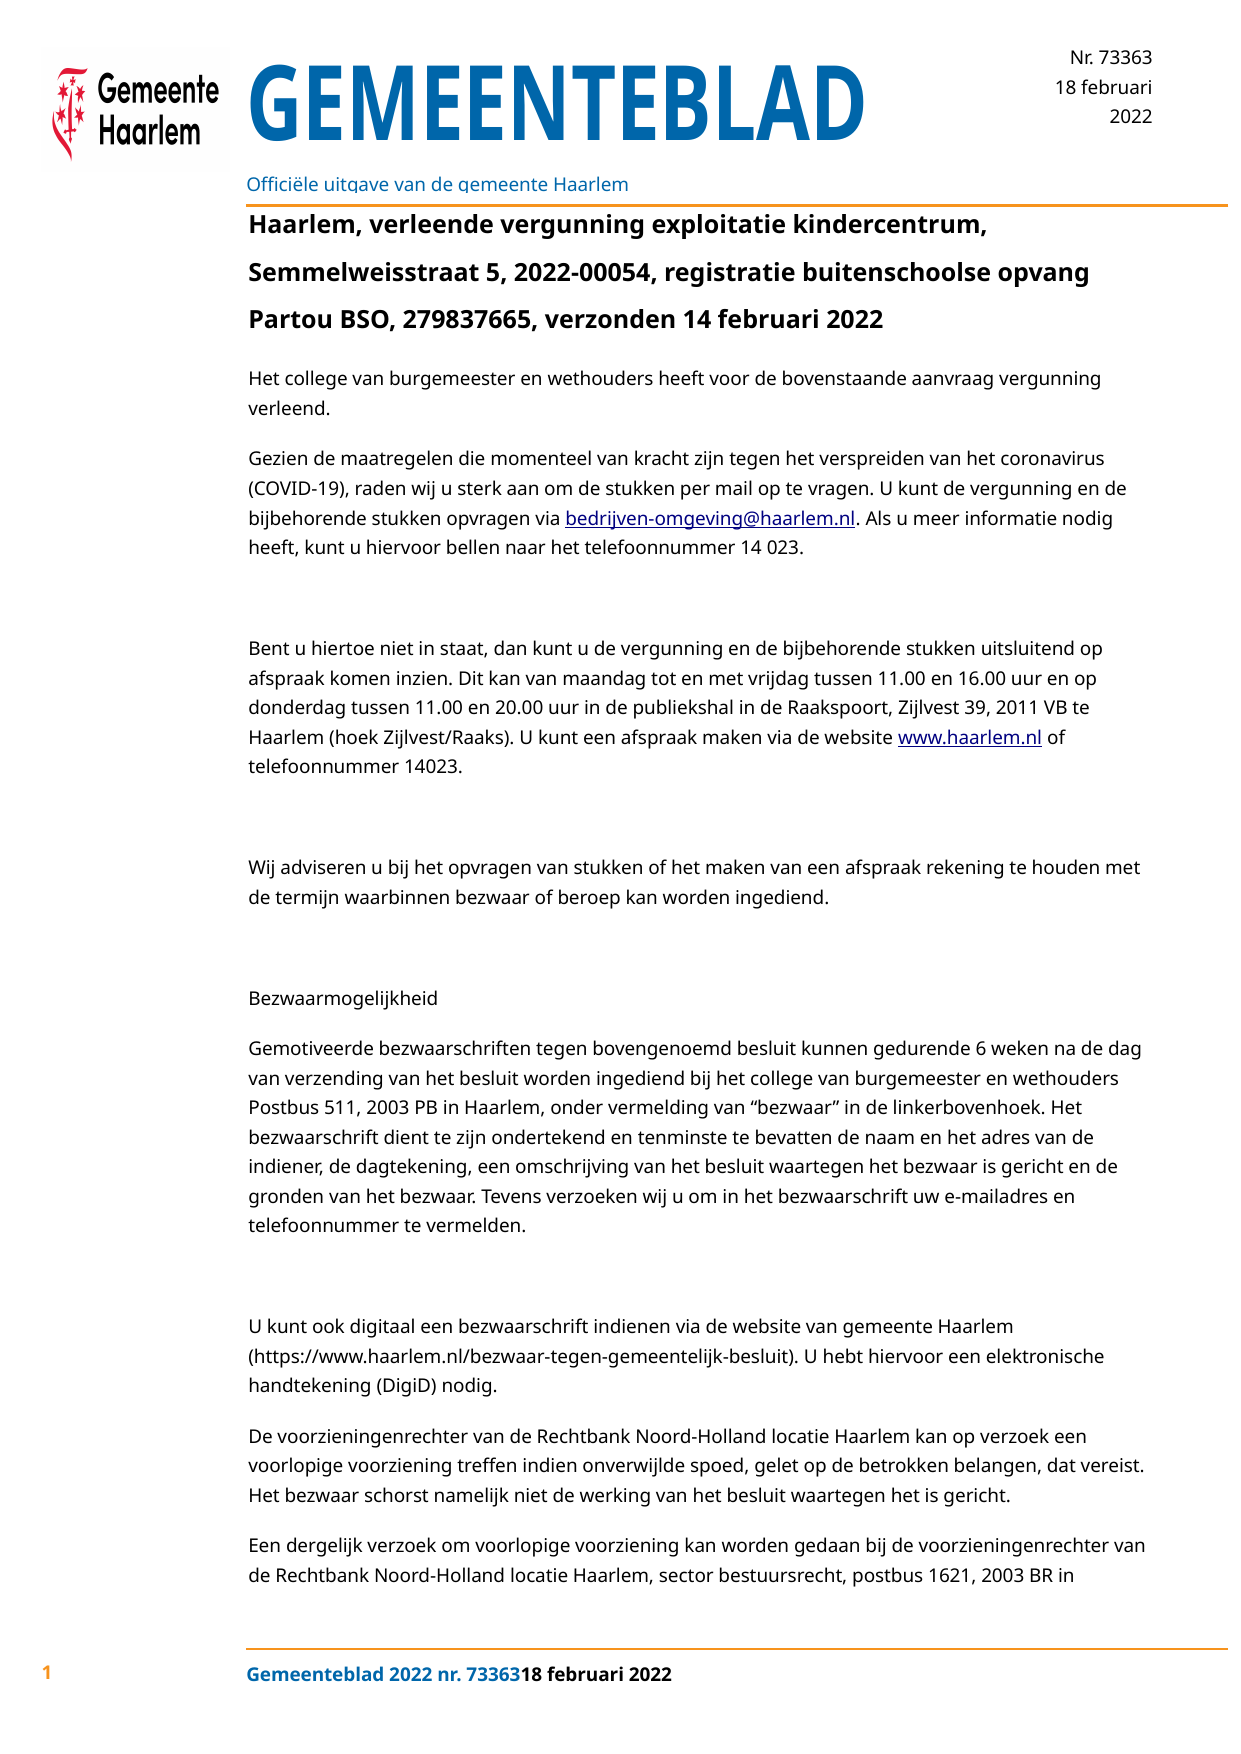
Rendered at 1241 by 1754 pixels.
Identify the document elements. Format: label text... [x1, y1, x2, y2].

text Gezien de maatregelen die momenteel van kracht zijn tegen het verspreiden van het coronavirus (COVID-19), raden wij u sterk aan om de stukken per mail op te vragen. U kunt de vergunning en de bijbehorende stukken opvragen via bedrijven-omgeving@haarlem.nl. Als u meer informatie nodig heeft, kunt u hiervoor bellen naar het telefoonnummer 14 023. [248, 446, 1152, 560]
text Bent u hiertoe niet in staat, dan kunt u de vergunning en de bijbehorende stukken uitsluitend op afspraak komen inzien. Dit kan van maandag tot en met vrijdag tussen 11.00 en 16.00 uur en op donderdag tussen 11.00 en 20.00 uur in de publiekshal in de Raakspoort, Zijlvest 39, 2011 VB te Haarlem (hoek Zijlvest/Raaks). U kunt een afspraak maken via de website www.haarlem.nl of telefoonnummer 14023. [248, 635, 1152, 779]
text Bezwaarmogelijkheid [248, 985, 1152, 1010]
text U kunt ook digitaal een bezwaarschrift indienen via de website van gemeente Haarlem (https://www.haarlem.nl/bezwaar-tegen-gemeentelijk-besluit). U hebt hiervoor een elektronische handtekening (DigiD) nodig. [248, 1313, 1152, 1398]
text Gemotiveerde bezwaarschriften tegen bovengenoemd besluit kunnen gedurende 6 weken na de dag van verzending van het besluit worden ingediend bij het college van burgemeester en wethouders Postbus 511, 2003 PB in Haarlem, onder vermelding van “bezwaar” in de linkerbovenhoek. Het bezwaarschrift dient te zijn ondertekend en tenminste te bevatten de naam en het adres van de indiener, de dagtekening, een omschrijving van het besluit waartegen het bezwaar is gericht en de gronden van het bezwaar. Tevens verzoeken wij u om in het bezwaarschrift uw e-mailadres en telefoonnummer te vermelden. [248, 1035, 1152, 1238]
text Wij adviseren u bij het opvragen van stukken of het maken van een afspraak rekening te houden met de termijn waarbinnen bezwaar of beroep kan worden ingediend. [248, 854, 1152, 909]
text Een dergelijk verzoek om voorlopige voorziening kan worden gedaan bij de voorzieningenrechter van de Rechtbank Noord-Holland locatie Haarlem, sector bestuursrecht, postbus 1621, 2003 BR in [248, 1533, 1152, 1588]
picture [41, 47, 231, 172]
text De voorzieningenrechter van de Rechtbank Noord-Holland locatie Haarlem kan op verzoek een voorlopige voorziening treffen indien onverwijlde spoed, gelet op de betrokken belangen, dat vereist. Het bezwaar schorst namelijk niet de werking van het besluit waartegen het is gericht. [248, 1423, 1152, 1508]
text Het college van burgemeester en wethouders heeft voor de bovenstaande aanvraag vergunning verleend. [248, 366, 1152, 421]
text Haarlem, verleende vergunning exploitatie kindercentrum, Semmelweisstraat 5, 2022-00054, registratie buitenschoolse opvang Partou BSO, 279837665, verzonden 14 februari 2022 [248, 207, 1152, 336]
